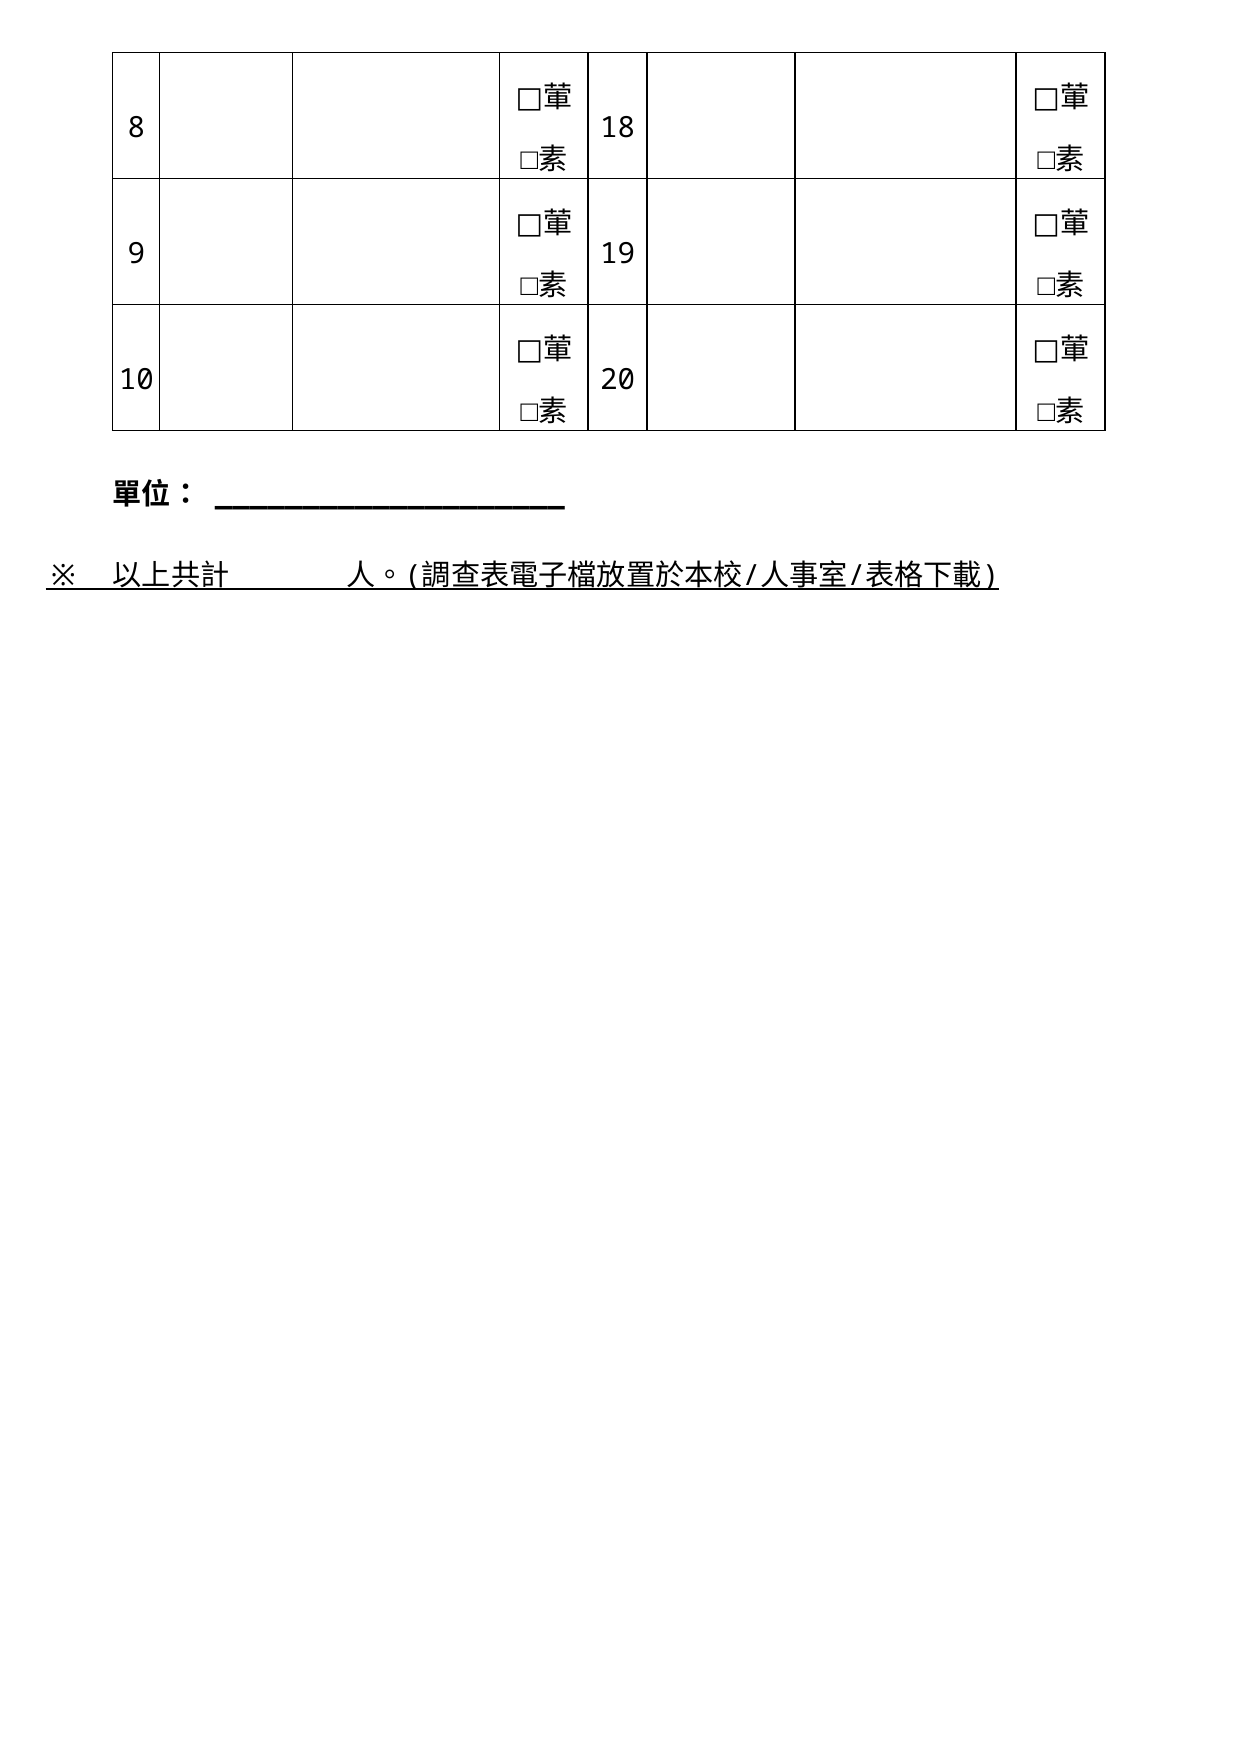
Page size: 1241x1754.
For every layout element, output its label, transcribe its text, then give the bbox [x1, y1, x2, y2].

table_cell 8 [113, 53, 159, 178]
table_cell [648, 179, 794, 304]
table_cell 20 [589, 305, 646, 430]
table_cell 10 [113, 305, 159, 430]
table_cell [160, 305, 292, 430]
table_cell [796, 179, 1015, 304]
table_cell [293, 179, 499, 304]
table_cell [160, 53, 292, 178]
table_cell □葷 □素 [500, 179, 587, 304]
list 以上共計 人。(調查表電子檔放置於本校/人事室/表格下載) [46, 531, 1025, 594]
table_cell [796, 53, 1015, 178]
table_cell [293, 53, 499, 178]
table_cell [796, 305, 1015, 430]
table_cell [160, 179, 292, 304]
table_cell 9 [113, 179, 159, 304]
table_cell [648, 53, 794, 178]
table_cell □葷 □素 [1017, 53, 1104, 178]
table_cell 19 [589, 179, 646, 304]
table_cell [293, 305, 499, 430]
table_cell □葷 □素 [500, 305, 587, 430]
table_cell [648, 305, 794, 430]
table_cell □葷 □素 [1017, 179, 1104, 304]
text 單位： ____________________ [112, 450, 1125, 512]
table_cell □葷 □素 [1017, 305, 1104, 430]
table_cell 18 [589, 53, 646, 178]
table_cell □葷 □素 [500, 53, 587, 178]
